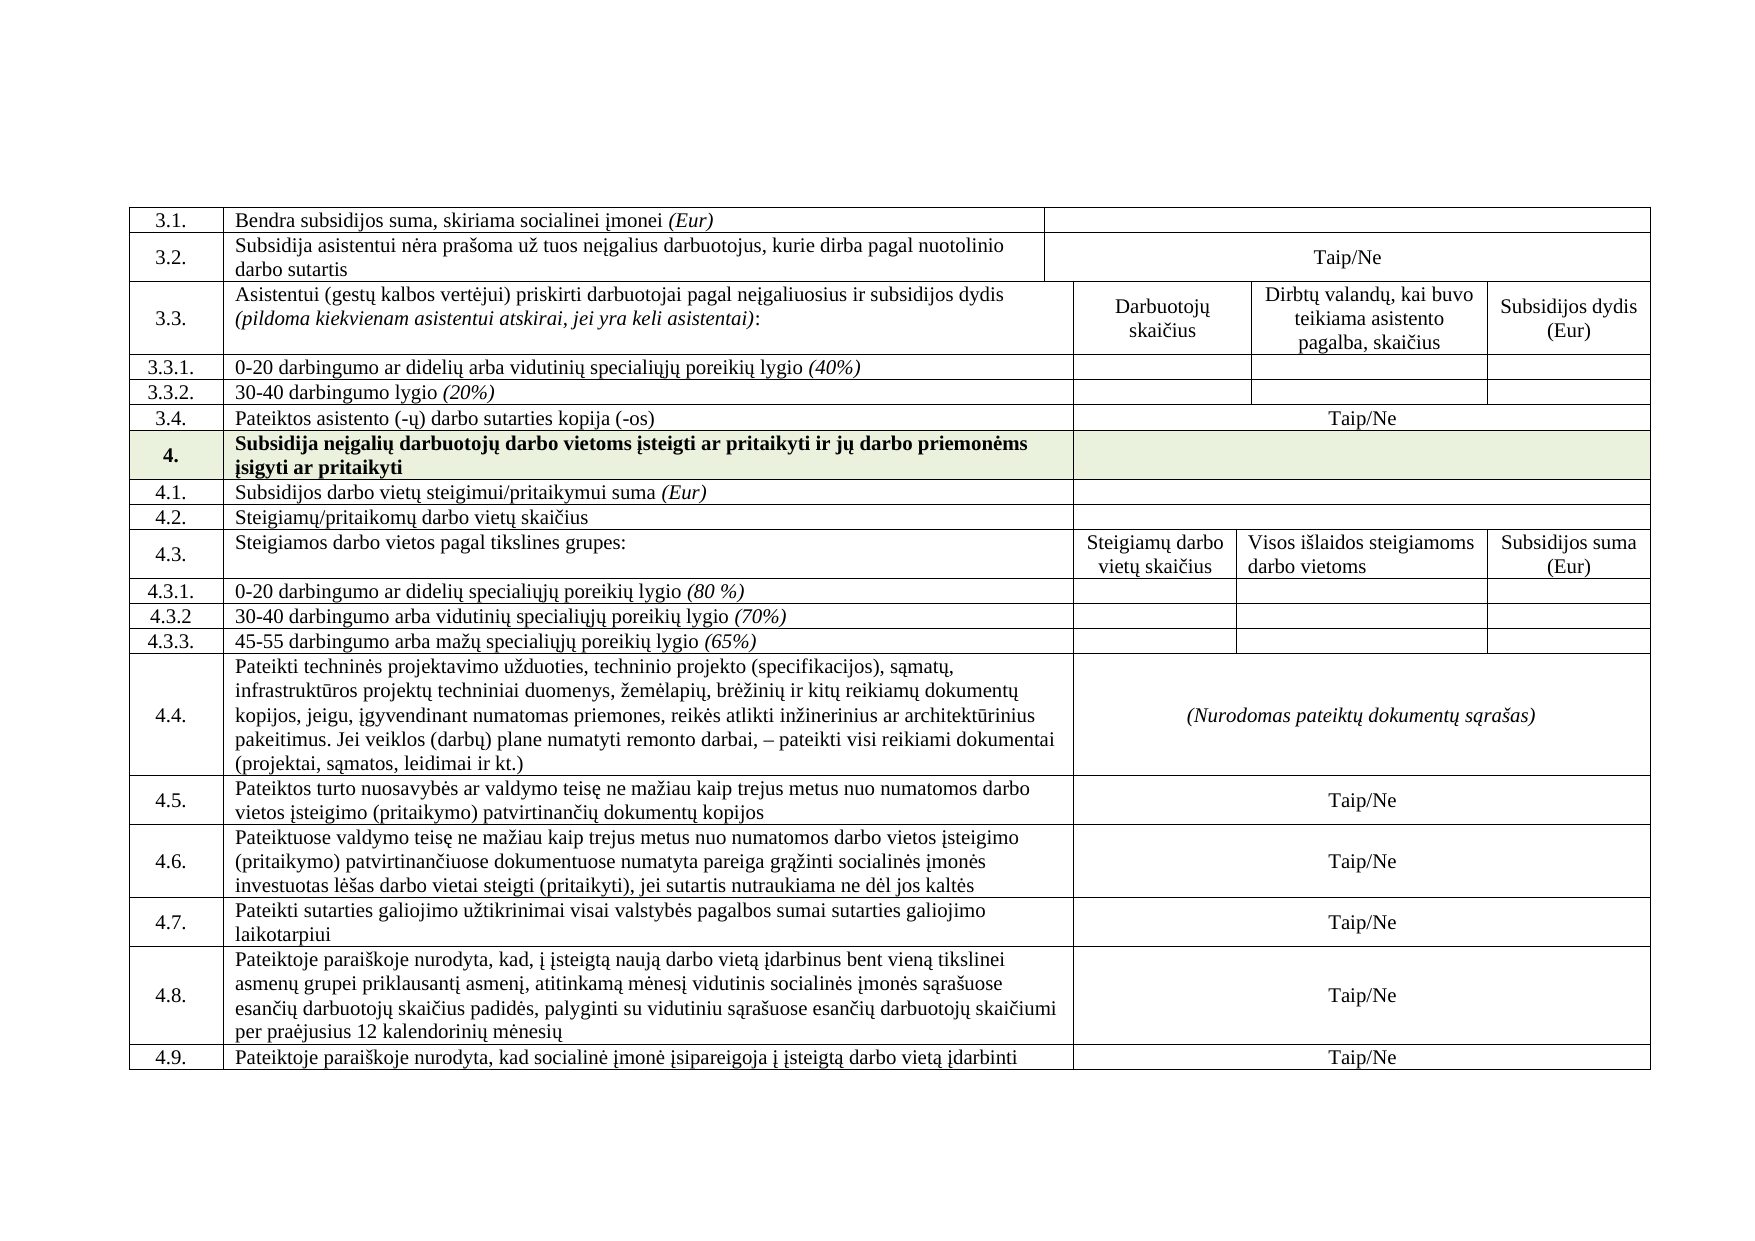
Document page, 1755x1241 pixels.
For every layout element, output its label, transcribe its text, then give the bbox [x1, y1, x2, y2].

table_cell Steigiamų/pritaikomų darbo vietų skaičius [224, 505, 1073, 529]
table_cell 0-20 darbingumo ar didelių specialiųjų poreikių lygio (80 %) [224, 579, 1073, 603]
table_cell Subsidija neįgalių darbuotojų darbo vietoms įsteigti ar pritaikyti ir jų darbo priemonėms įsigyti ar pritaikyti [224, 431, 1073, 479]
table_cell 3.2. [130, 233, 223, 281]
table_cell Taip/Ne [1045, 233, 1650, 281]
table_cell [1074, 629, 1236, 653]
table_cell 4.6. [130, 825, 223, 897]
table_cell 4.7. [130, 898, 223, 946]
table_cell 4.1. [130, 480, 223, 504]
table_cell [1488, 579, 1650, 603]
table_cell Pateiktos turto nuosavybės ar valdymo teisę ne mažiau kaip trejus metus nuo numatomos darbo vietos įsteigimo (pritaikymo) patvirtinančių dokumentų kopijos [224, 776, 1073, 824]
table_cell Visos išlaidos steigiamoms darbo vietoms [1237, 530, 1487, 578]
table_cell Taip/Ne [1074, 405, 1650, 429]
table_cell [1074, 380, 1251, 404]
table_cell Bendra subsidijos suma, skiriama socialinei įmonei (Eur) [224, 208, 1044, 232]
table_cell [1488, 355, 1650, 379]
table_cell 4.2. [130, 505, 223, 529]
table_cell 0-20 darbingumo ar didelių arba vidutinių specialiųjų poreikių lygio (40%) [224, 355, 1073, 379]
table_cell 30-40 darbingumo lygio (20%) [224, 380, 1073, 404]
table_cell 4.3.1. [130, 579, 223, 603]
table_cell 3.3. [130, 282, 223, 354]
table_cell [1237, 579, 1487, 603]
table_cell 3.1. [130, 208, 223, 232]
table_cell [1237, 604, 1487, 628]
table_cell 4.9. [130, 1045, 223, 1069]
table_cell Pateikti techninės projektavimo užduoties, techninio projekto (specifikacijos), sąmatų, infrastruktūros projektų techniniai duomenys, žemėlapių, brėžinių ir kitų reikiamų dokumentų kopijos, jeigu, įgyvendinant numatomas priemones, reikės atlikti inžinerinius ar architektūrinius pakeitimus. Jei veiklos (darbų) plane numatyti remonto darbai, – pateikti visi reikiami dokumentai (projektai, sąmatos, leidimai ir kt.) [224, 654, 1073, 775]
table_cell Taip/Ne [1074, 776, 1650, 824]
table_cell [1488, 629, 1650, 653]
table_cell [1074, 355, 1251, 379]
table_cell 4.8. [130, 947, 223, 1043]
table_cell Taip/Ne [1074, 947, 1650, 1043]
table_cell (Nurodomas pateiktų dokumentų sąrašas) [1074, 654, 1650, 775]
table_cell [1074, 480, 1650, 504]
table_cell Taip/Ne [1074, 825, 1650, 897]
table_cell 3.4. [130, 405, 223, 429]
table_cell [1074, 505, 1650, 529]
table_cell Pateikti sutarties galiojimo užtikrinimai visai valstybės pagalbos sumai sutarties galiojimo laikotarpiui [224, 898, 1073, 946]
table_cell 30-40 darbingumo arba vidutinių specialiųjų poreikių lygio (70%) [224, 604, 1073, 628]
table_cell [1074, 604, 1236, 628]
table_cell 45-55 darbingumo arba mažų specialiųjų poreikių lygio (65%) [224, 629, 1073, 653]
table_cell Pateiktos asistento (-ų) darbo sutarties kopija (-os) [224, 405, 1073, 429]
table_cell Taip/Ne [1074, 898, 1650, 946]
table_cell [1488, 380, 1650, 404]
table_cell 3.3.2. [130, 380, 223, 404]
table_cell Pateiktuose valdymo teisę ne mažiau kaip trejus metus nuo numatomos darbo vietos įsteigimo (pritaikymo) patvirtinančiuose dokumentuose numatyta pareiga grąžinti socialinės įmonės investuotas lėšas darbo vietai steigti (pritaikyti), jei sutartis nutraukiama ne dėl jos kaltės [224, 825, 1073, 897]
table_cell [1045, 208, 1650, 232]
table_cell 4.5. [130, 776, 223, 824]
table_cell Darbuotojų skaičius [1074, 282, 1251, 354]
table_cell Taip/Ne [1074, 1045, 1650, 1069]
table_cell Subsidijos suma (Eur) [1488, 530, 1650, 578]
table_cell 4.3.2 [130, 604, 223, 628]
table_cell 4. [130, 431, 223, 479]
table_cell Pateiktoje paraiškoje nurodyta, kad socialinė įmonė įsipareigoja į įsteigtą darbo vietą įdarbinti [224, 1045, 1073, 1069]
table_cell Subsidijos darbo vietų steigimui/pritaikymui suma (Eur) [224, 480, 1073, 504]
table_cell Pateiktoje paraiškoje nurodyta, kad, į įsteigtą naują darbo vietą įdarbinus bent vieną tikslinei asmenų grupei priklausantį asmenį, atitinkamą mėnesį vidutinis socialinės įmonės sąrašuose esančių darbuotojų skaičius padidės, palyginti su vidutiniu sąrašuose esančių darbuotojų skaičiumi per praėjusius 12 kalendorinių mėnesių [224, 947, 1073, 1043]
table_cell [1074, 579, 1236, 603]
table_cell 3.3.1. [130, 355, 223, 379]
table_cell Steigiamos darbo vietos pagal tikslines grupes: [224, 530, 1073, 578]
table_cell [1074, 431, 1650, 479]
table_cell [1252, 355, 1487, 379]
table_cell [1252, 380, 1487, 404]
table_cell [1488, 604, 1650, 628]
table_cell 4.3.3. [130, 629, 223, 653]
table_cell Subsidijos dydis (Eur) [1488, 282, 1650, 354]
table_cell Dirbtų valandų, kai buvo teikiama asistento pagalba, skaičius [1252, 282, 1487, 354]
table_cell 4.3. [130, 530, 223, 578]
table_cell Steigiamų darbo vietų skaičius [1074, 530, 1236, 578]
table_cell Asistentui (gestų kalbos vertėjui) priskirti darbuotojai pagal neįgaliuosius ir subsidijos dydis (pildoma kiekvienam asistentui atskirai, jei yra keli asistentai): [224, 282, 1073, 354]
table_cell Subsidija asistentui nėra prašoma už tuos neįgalius darbuotojus, kurie dirba pagal nuotolinio darbo sutartis [224, 233, 1044, 281]
table_cell 4.4. [130, 654, 223, 775]
table_cell [1237, 629, 1487, 653]
